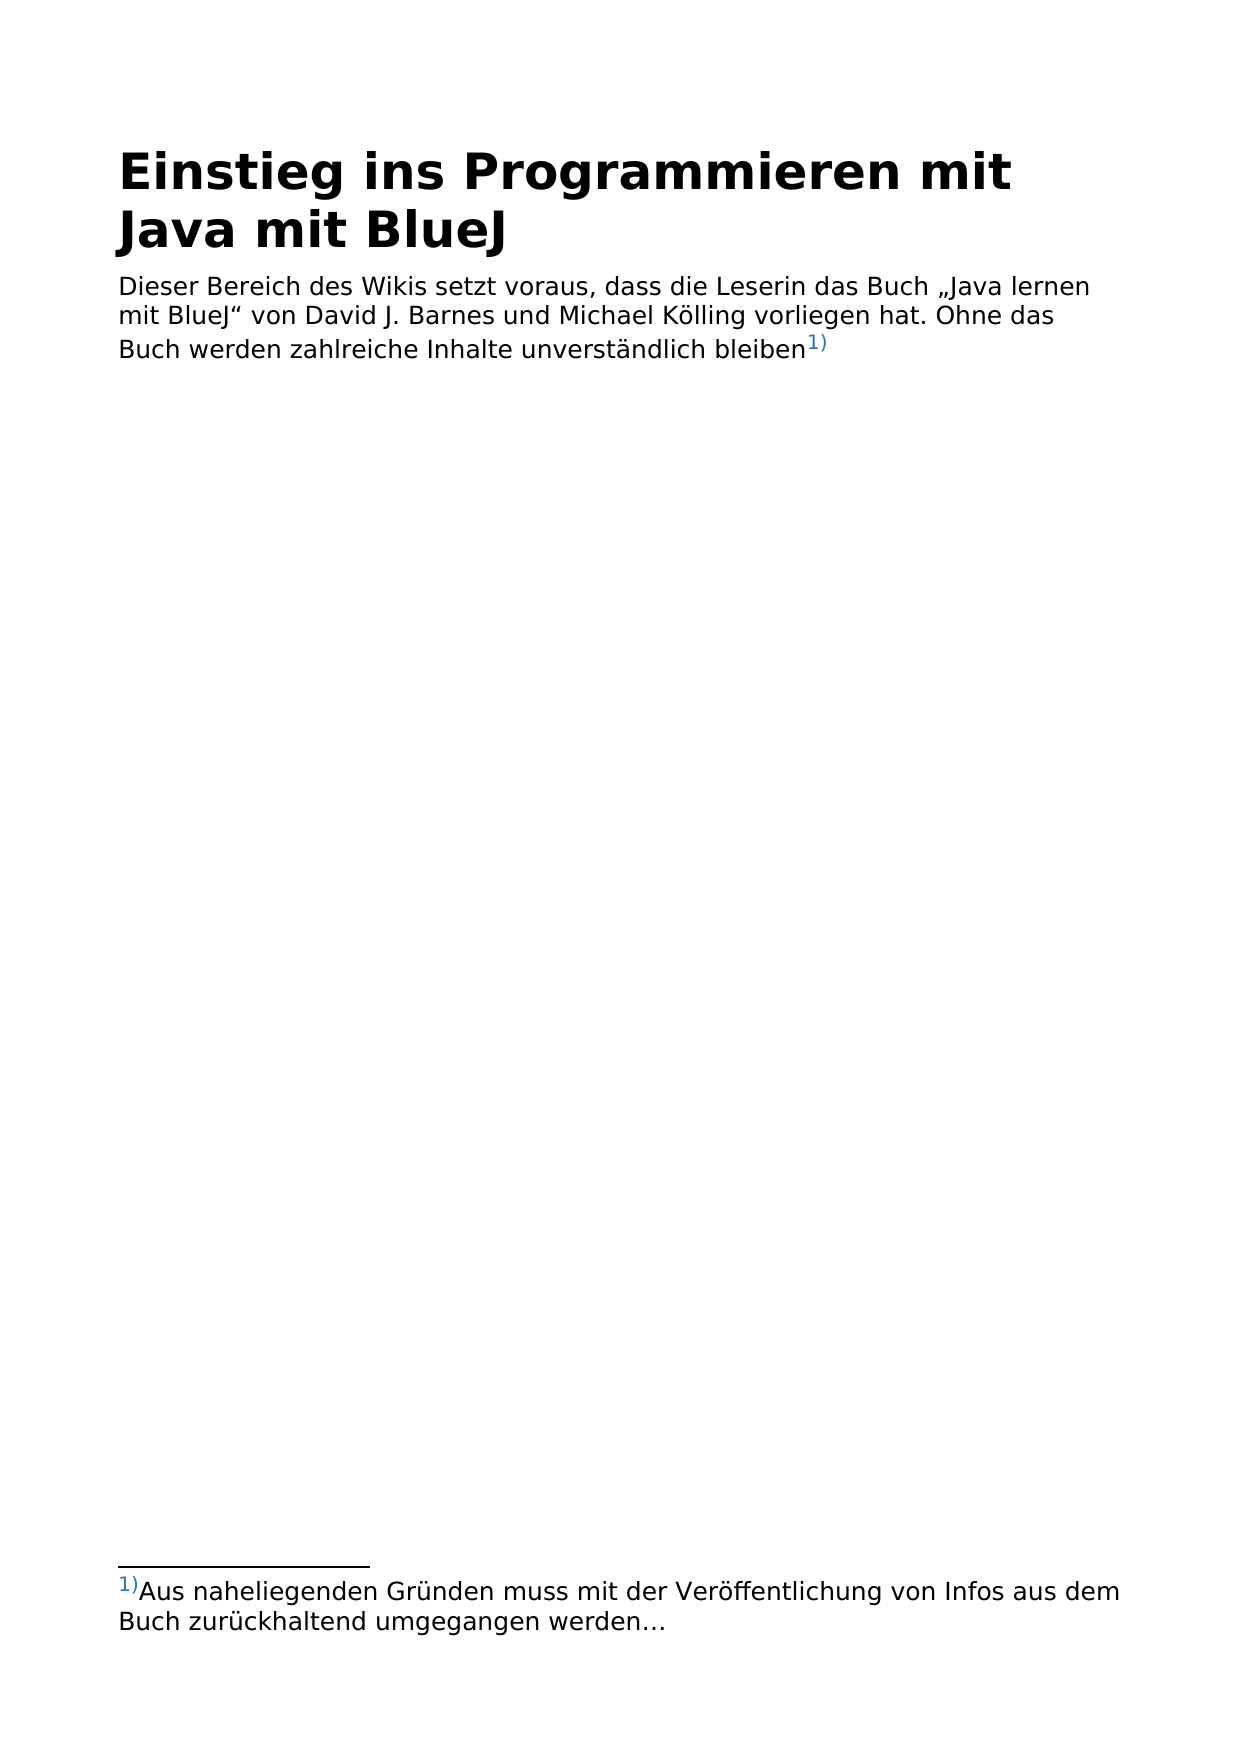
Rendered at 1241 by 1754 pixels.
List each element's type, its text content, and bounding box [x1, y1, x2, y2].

text Dieser Bereich des Wikis setzt voraus, dass die Leserin das Buch „Java lernen mit BlueJ“ von David J. Barnes und Michael Kölling vorliegen hat. Ohne das Buch werden zahlreiche Inhalte unverständlich bleiben [118, 272, 1122, 364]
subtitle Einstieg ins Programmieren mit Java mit BlueJ [118, 143, 1122, 259]
text Aus naheliegenden Gründen muss mit der Veröffentlichung von Infos aus dem Buch zurückhaltend umgegangen werden… [118, 1573, 1122, 1636]
